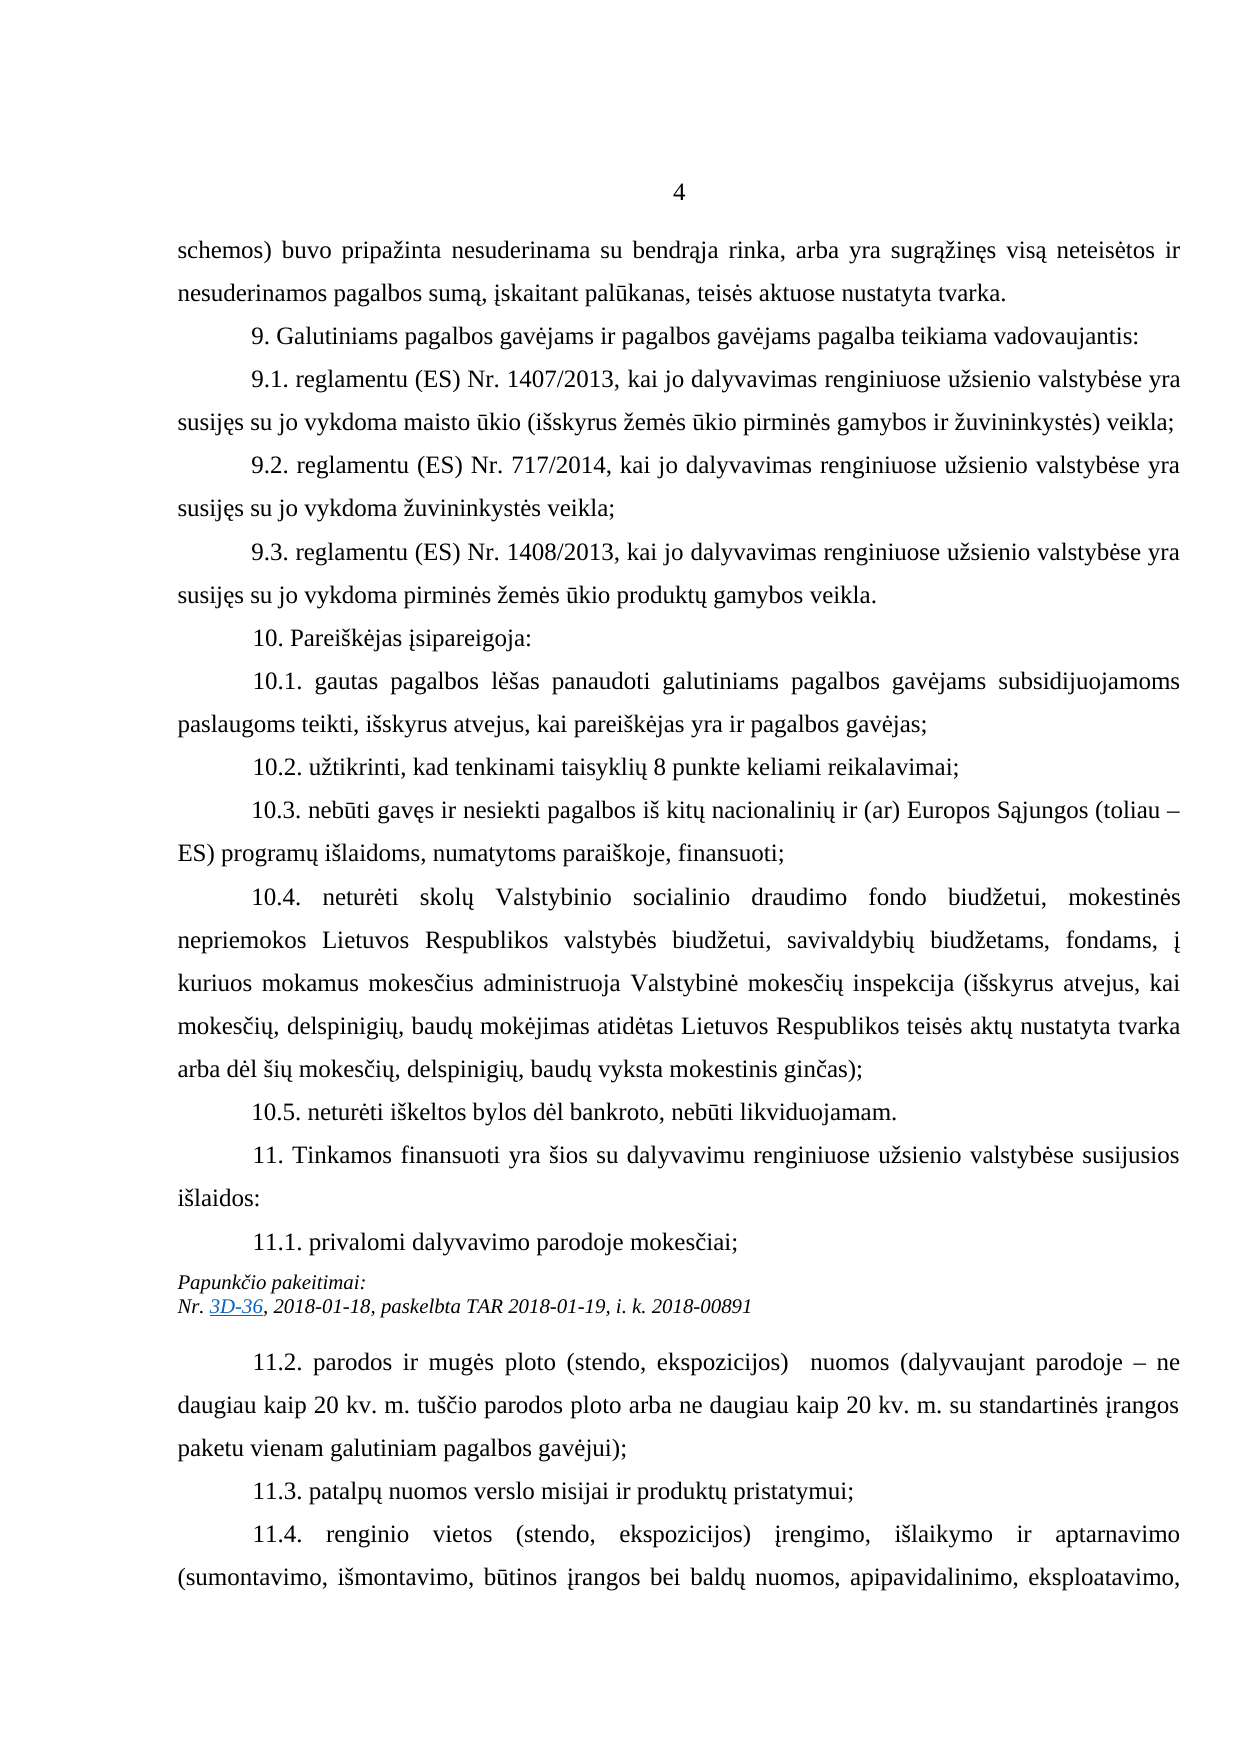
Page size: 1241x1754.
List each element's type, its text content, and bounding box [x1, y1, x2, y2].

text Nr. 3D-36, 2018-01-18, paskelbta TAR 2018-01-19, i. k. 2018-00891 [177, 1294, 1181, 1318]
text 9.2. reglamentu (ES) Nr. 717/2014, kai jo dalyvavimas renginiuose užsienio valstybėse yra susijęs su jo vykdoma žuvininkystės veikla; [177, 450, 1181, 522]
text 10.4. neturėti skolų Valstybinio socialinio draudimo fondo biudžetui, mokestinės nepriemokos Lietuvos Respublikos valstybės biudžetui, savivaldybių biudžetams, fondams, į kuriuos mokamus mokesčius administruoja Valstybinė mokesčių inspekcija (išskyrus atvejus, kai mokesčių, delspinigių, baudų mokėjimas atidėtas Lietuvos Respublikos teisės aktų nustatyta tvarka arba dėl šių mokesčių, delspinigių, baudų vyksta mokestinis ginčas); [177, 882, 1181, 1083]
text 11.1. privalomi dalyvavimo parodoje mokesčiai; [177, 1227, 1181, 1255]
text 11.2. parodos ir mugės ploto (stendo, ekspozicijos) nuomos (dalyvaujant parodoje – ne daugiau kaip 20 kv. m. tuščio parodos ploto arba ne daugiau kaip 20 kv. m. su standartinės įrangos paketu vienam galutiniam pagalbos gavėjui); [177, 1347, 1181, 1462]
text 10.3. nebūti gavęs ir nesiekti pagalbos iš kitų nacionalinių ir (ar) Europos Sąjungos (toliau – ES) programų išlaidoms, numatytoms paraiškoje, finansuoti; [177, 795, 1181, 867]
text 10.2. užtikrinti, kad tenkinami taisyklių 8 punkte keliami reikalavimai; [177, 752, 1181, 781]
text 9. Galutiniams pagalbos gavėjams ir pagalbos gavėjams pagalba teikiama vadovaujantis: [177, 321, 1181, 350]
text schemos) buvo pripažinta nesuderinama su bendrąja rinka, arba yra sugrąžinęs visą neteisėtos ir nesuderinamos pagalbos sumą, įskaitant palūkanas, teisės aktuose nustatyta tvarka. [177, 235, 1181, 307]
text 10.1. gautas pagalbos lėšas panaudoti galutiniams pagalbos gavėjams subsidijuojamoms paslaugoms teikti, išskyrus atvejus, kai pareiškėjas yra ir pagalbos gavėjas; [177, 666, 1181, 738]
text 11.4. renginio vietos (stendo, ekspozicijos) įrengimo, išlaikymo ir aptarnavimo (sumontavimo, išmontavimo, būtinos įrangos bei baldų nuomos, apipavidalinimo, eksploatavimo, [177, 1519, 1181, 1591]
text 9.3. reglamentu (ES) Nr. 1408/2013, kai jo dalyvavimas renginiuose užsienio valstybėse yra susijęs su jo vykdoma pirminės žemės ūkio produktų gamybos veikla. [177, 537, 1181, 608]
text 11. Tinkamos finansuoti yra šios su dalyvavimu renginiuose užsienio valstybėse susijusios išlaidos: [177, 1140, 1181, 1212]
text 10.5. neturėti iškeltos bylos dėl bankroto, nebūti likviduojamam. [177, 1097, 1181, 1126]
text 10. Pareiškėjas įsipareigoja: [177, 623, 1181, 652]
text 9.1. reglamentu (ES) Nr. 1407/2013, kai jo dalyvavimas renginiuose užsienio valstybėse yra susijęs su jo vykdoma maisto ūkio (išskyrus žemės ūkio pirminės gamybos ir žuvininkystės) veikla; [177, 364, 1181, 436]
text Papunkčio pakeitimai: [177, 1270, 1181, 1294]
text 11.3. patalpų nuomos verslo misijai ir produktų pristatymui; [177, 1476, 1181, 1505]
